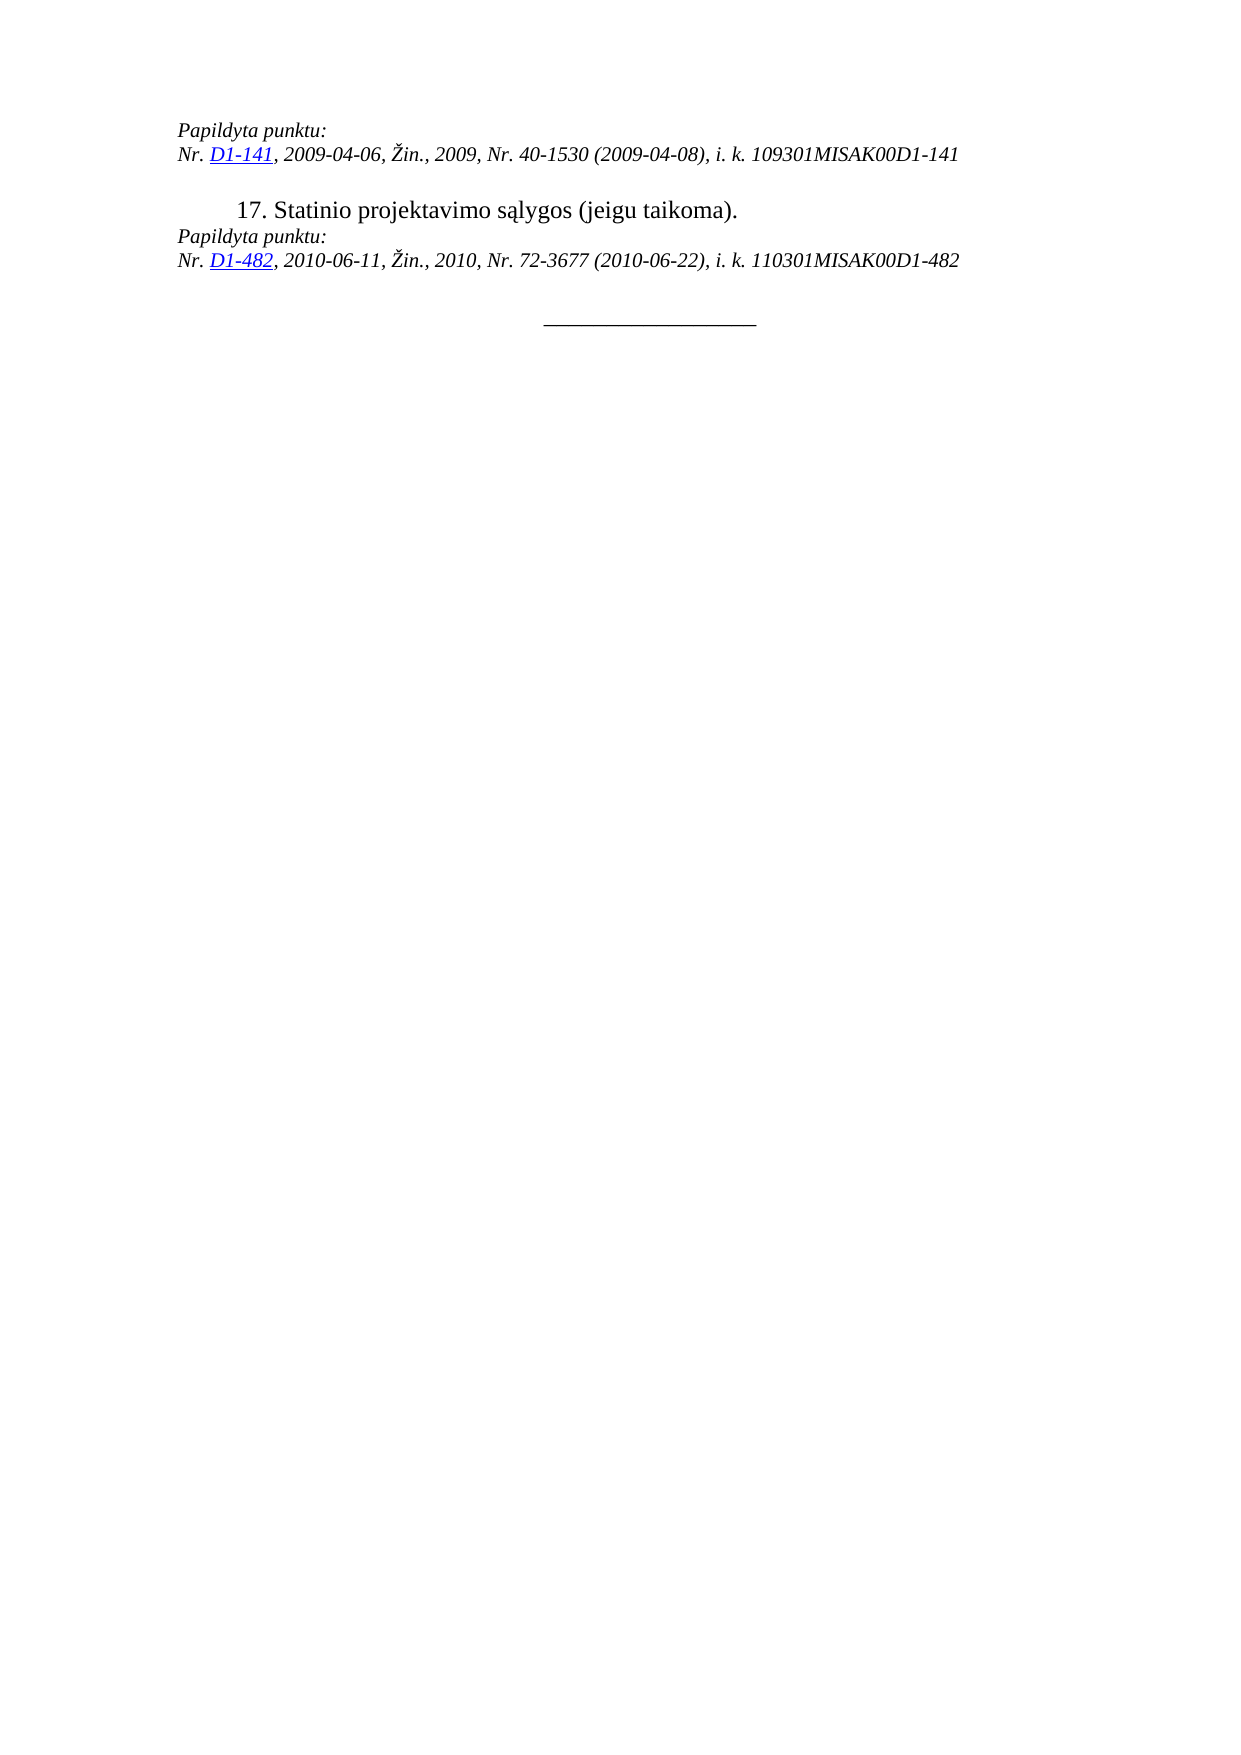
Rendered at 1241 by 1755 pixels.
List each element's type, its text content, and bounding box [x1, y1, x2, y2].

text Papildyta punktu: [177, 118, 1122, 142]
text Nr. D1-141, 2009-04-06, Žin., 2009, Nr. 40-1530 (2009-04-08), i. k. 109301MISAK00D1-141 [177, 142, 1122, 166]
text _________________ [177, 301, 1122, 329]
text Papildyta punktu: [177, 224, 1122, 248]
text 17. Statinio projektavimo sąlygos (jeigu taikoma). [177, 195, 1122, 224]
text Nr. D1-482, 2010-06-11, Žin., 2010, Nr. 72-3677 (2010-06-22), i. k. 110301MISAK00D1-482 [177, 248, 1122, 272]
